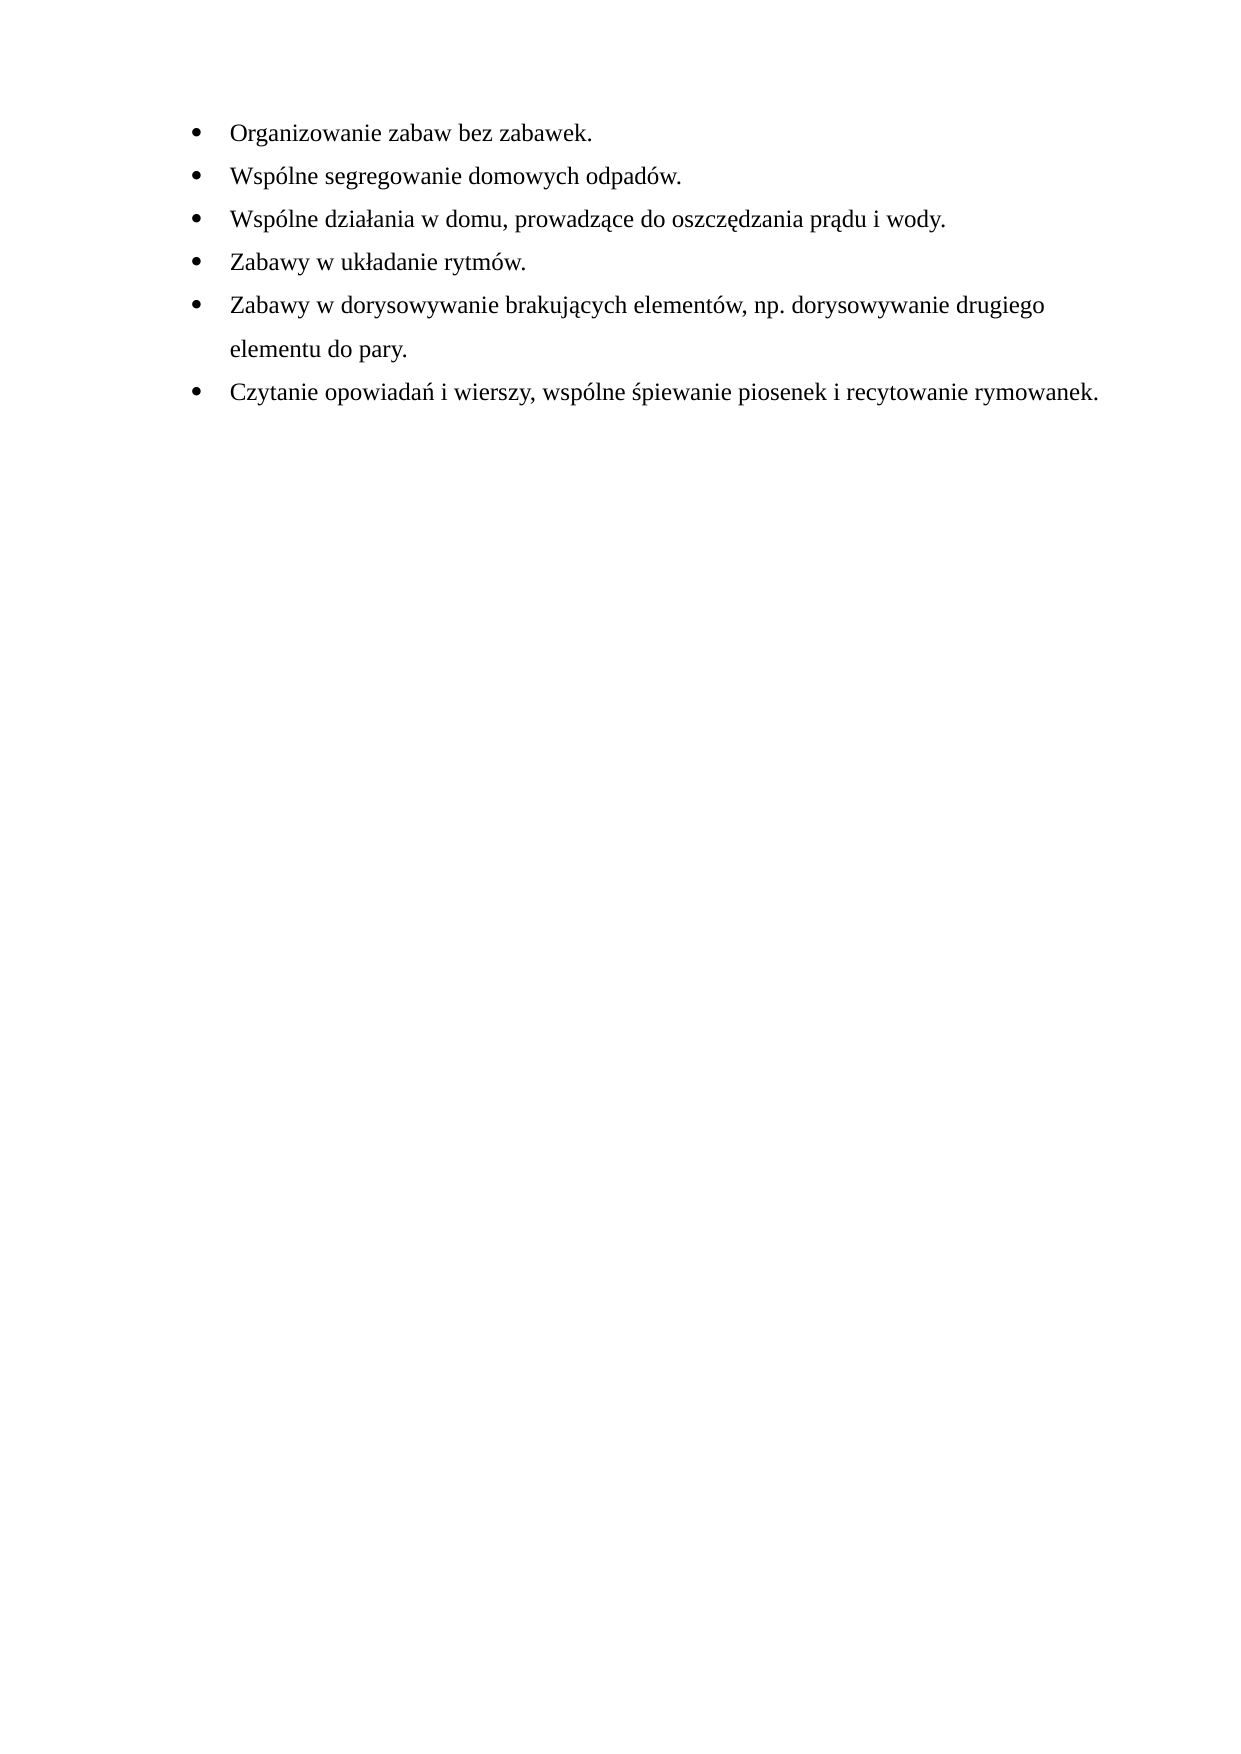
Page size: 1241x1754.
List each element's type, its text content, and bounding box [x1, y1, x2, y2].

list Zabawy w dorysowywanie brakujących elementów, np. dorysowywanie drugiego elementu do pary. [192, 291, 1122, 362]
list Organizowanie zabaw bez zabawek. [192, 118, 1122, 147]
list Zabawy w układanie rytmów. [192, 247, 1122, 276]
list Czytanie opowiadań i wierszy, wspólne śpiewanie piosenek i recytowanie rymowanek. [192, 377, 1122, 406]
list Wspólne segregowanie domowych odpadów. [192, 161, 1122, 190]
list Wspólne działania w domu, prowadzące do oszczędzania prądu i wody. [192, 204, 1122, 233]
